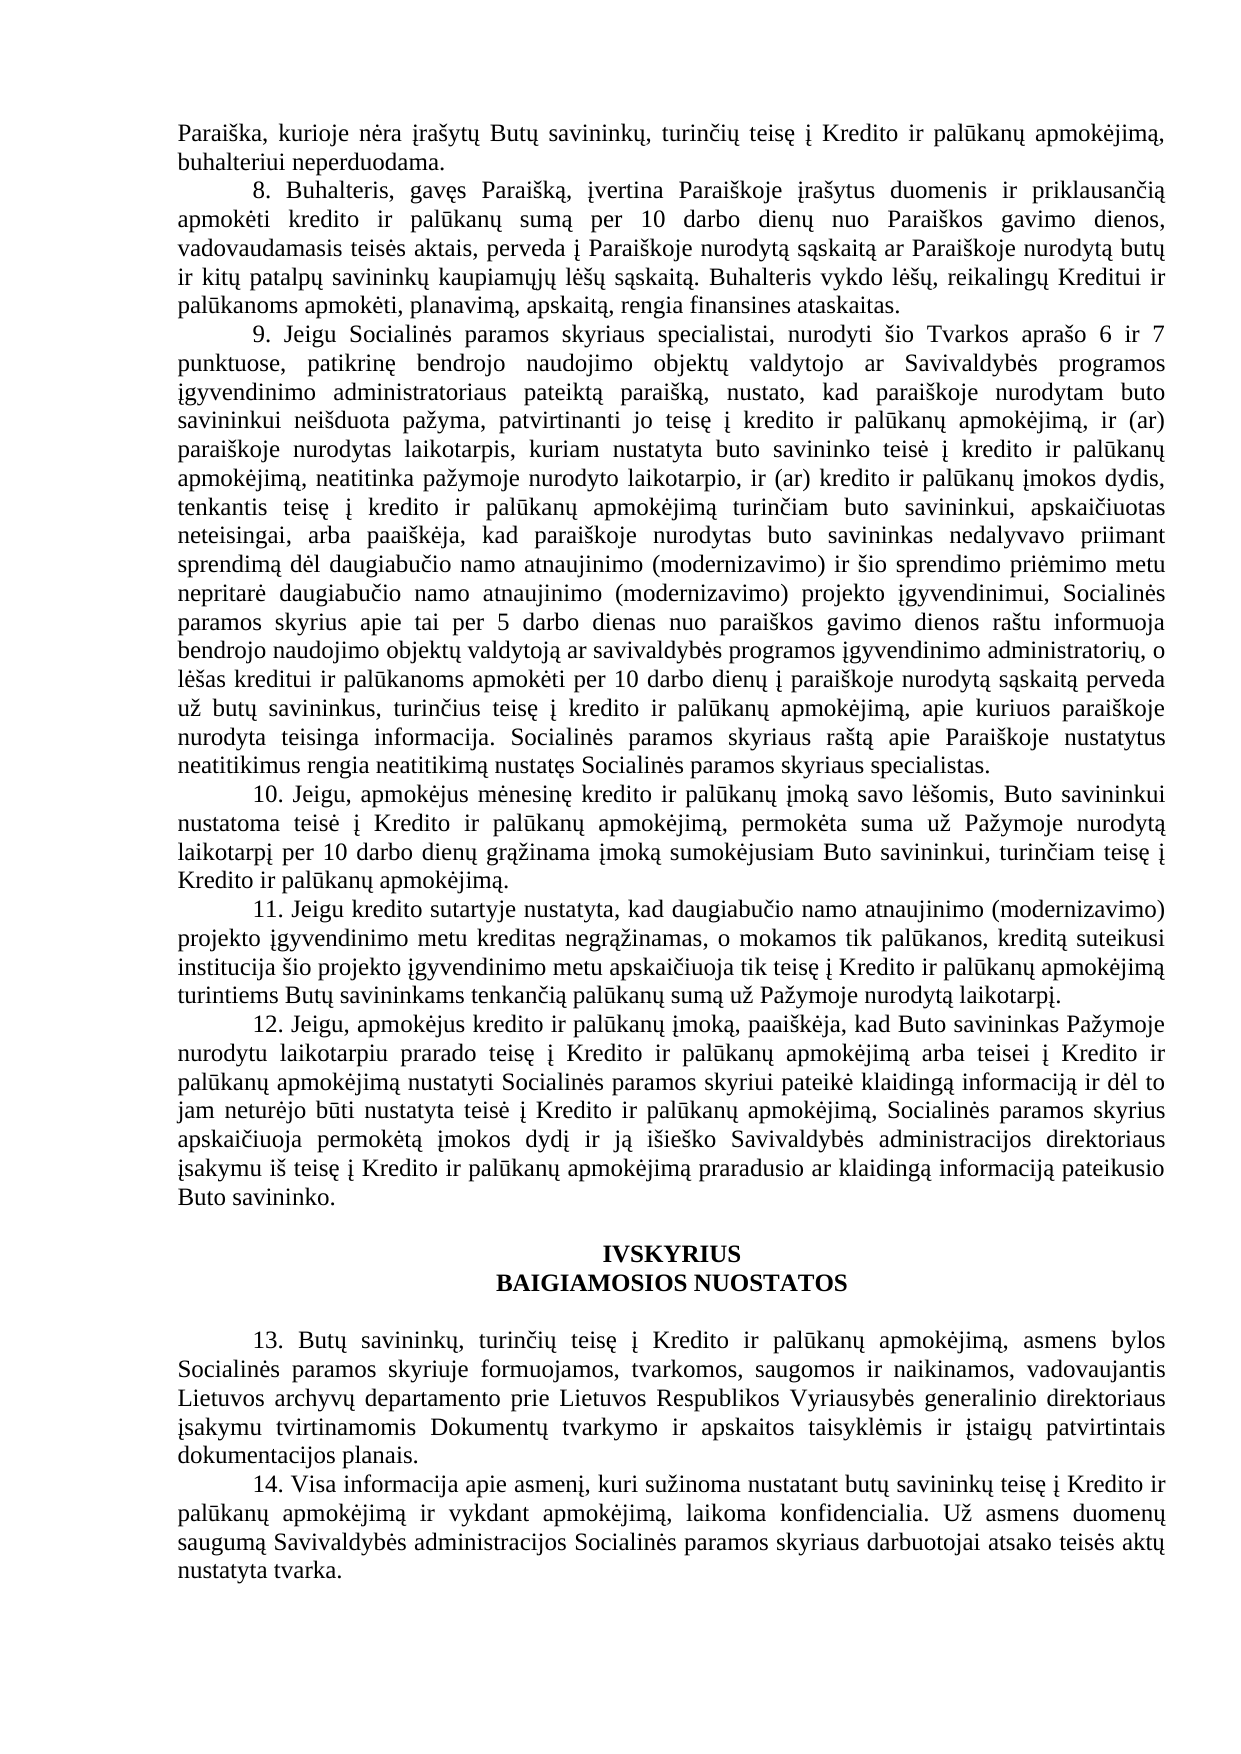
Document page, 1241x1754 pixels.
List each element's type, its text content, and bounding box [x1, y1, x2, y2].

text 13. Butų savininkų, turinčių teisę į Kredito ir palūkanų apmokėjimą, asmens bylos Socialinės paramos skyriuje formuojamos, tvarkomos, saugomos ir naikinamos, vadovaujantis Lietuvos archyvų departamento prie Lietuvos Respublikos Vyriausybės generalinio direktoriaus įsakymu tvirtinamomis Dokumentų tvarkymo ir apskaitos taisyklėmis ir įstaigų patvirtintais dokumentacijos planais. [177, 1326, 1166, 1469]
text 12. Jeigu, apmokėjus kredito ir palūkanų įmoką, paaiškėja, kad Buto savininkas Pažymoje nurodytu laikotarpiu prarado teisę į Kredito ir palūkanų apmokėjimą arba teisei į Kredito ir palūkanų apmokėjimą nustatyti Socialinės paramos skyriui pateikė klaidingą informaciją ir dėl to jam neturėjo būti nustatyta teisė į Kredito ir palūkanų apmokėjimą, Socialinės paramos skyrius apskaičiuoja permokėtą įmokos dydį ir ją išieško Savivaldybės administracijos direktoriaus įsakymu iš teisę į Kredito ir palūkanų apmokėjimą praradusio ar klaidingą informaciją pateikusio Buto savininko. [177, 1009, 1166, 1211]
text Paraiška, kurioje nėra įrašytų Butų savininkų, turinčių teisę į Kredito ir palūkanų apmokėjimą, buhalteriui neperduodama. [177, 118, 1166, 176]
text 14. Visa informacija apie asmenį, kuri sužinoma nustatant butų savininkų teisę į Kredito ir palūkanų apmokėjimą ir vykdant apmokėjimą, laikoma konfidencialia. Už asmens duomenų saugumą Savivaldybės administracijos Socialinės paramos skyriaus darbuotojai atsako teisės aktų nustatyta tvarka. [177, 1469, 1166, 1584]
text BAIGIAMOSIOS NUOSTATOS [177, 1268, 1166, 1297]
text 9. Jeigu Socialinės paramos skyriaus specialistai, nurodyti šio Tvarkos aprašo 6 ir 7 punktuose, patikrinę bendrojo naudojimo objektų valdytojo ar Savivaldybės programos įgyvendinimo administratoriaus pateiktą paraišką, nustato, kad paraiškoje nurodytam buto savininkui neišduota pažyma, patvirtinanti jo teisę į kredito ir palūkanų apmokėjimą, ir (ar) paraiškoje nurodytas laikotarpis, kuriam nustatyta buto savininko teisė į kredito ir palūkanų apmokėjimą, neatitinka pažymoje nurodyto laikotarpio, ir (ar) kredito ir palūkanų įmokos dydis, tenkantis teisę į kredito ir palūkanų apmokėjimą turinčiam buto savininkui, apskaičiuotas neteisingai, arba paaiškėja, kad paraiškoje nurodytas buto savininkas nedalyvavo priimant sprendimą dėl daugiabučio namo atnaujinimo (modernizavimo) ir šio sprendimo priėmimo metu nepritarė daugiabučio namo atnaujinimo (modernizavimo) projekto įgyvendinimui, Socialinės paramos skyrius apie tai per 5 darbo dienas nuo paraiškos gavimo dienos raštu informuoja bendrojo naudojimo objektų valdytoją ar savivaldybės programos įgyvendinimo administratorių, o lėšas kreditui ir palūkanoms apmokėti per 10 darbo dienų į paraiškoje nurodytą sąskaitą perveda už butų savininkus, turinčius teisę į kredito ir palūkanų apmokėjimą, apie kuriuos paraiškoje nurodyta teisinga informacija. Socialinės paramos skyriaus raštą apie Paraiškoje nustatytus neatitikimus rengia neatitikimą nustatęs Socialinės paramos skyriaus specialistas. [177, 319, 1166, 779]
text 8. Buhalteris, gavęs Paraišką, įvertina Paraiškoje įrašytus duomenis ir priklausančią apmokėti kredito ir palūkanų sumą per 10 darbo dienų nuo Paraiškos gavimo dienos, vadovaudamasis teisės aktais, perveda į Paraiškoje nurodytą sąskaitą ar Paraiškoje nurodytą butų ir kitų patalpų savininkų kaupiamųjų lėšų sąskaitą. Buhalteris vykdo lėšų, reikalingų Kreditui ir palūkanoms apmokėti, planavimą, apskaitą, rengia finansines ataskaitas. [177, 176, 1166, 319]
text IVSKYRIUS [177, 1239, 1166, 1268]
text 10. Jeigu, apmokėjus mėnesinę kredito ir palūkanų įmoką savo lėšomis, Buto savininkui nustatoma teisė į Kredito ir palūkanų apmokėjimą, permokėta suma už Pažymoje nurodytą laikotarpį per 10 darbo dienų grąžinama įmoką sumokėjusiam Buto savininkui, turinčiam teisę į Kredito ir palūkanų apmokėjimą. [177, 779, 1166, 894]
text 11. Jeigu kredito sutartyje nustatyta, kad daugiabučio namo atnaujinimo (modernizavimo) projekto įgyvendinimo metu kreditas negrąžinamas, o mokamos tik palūkanos, kreditą suteikusi institucija šio projekto įgyvendinimo metu apskaičiuoja tik teisę į Kredito ir palūkanų apmokėjimą turintiems Butų savininkams tenkančią palūkanų sumą už Pažymoje nurodytą laikotarpį. [177, 894, 1166, 1009]
